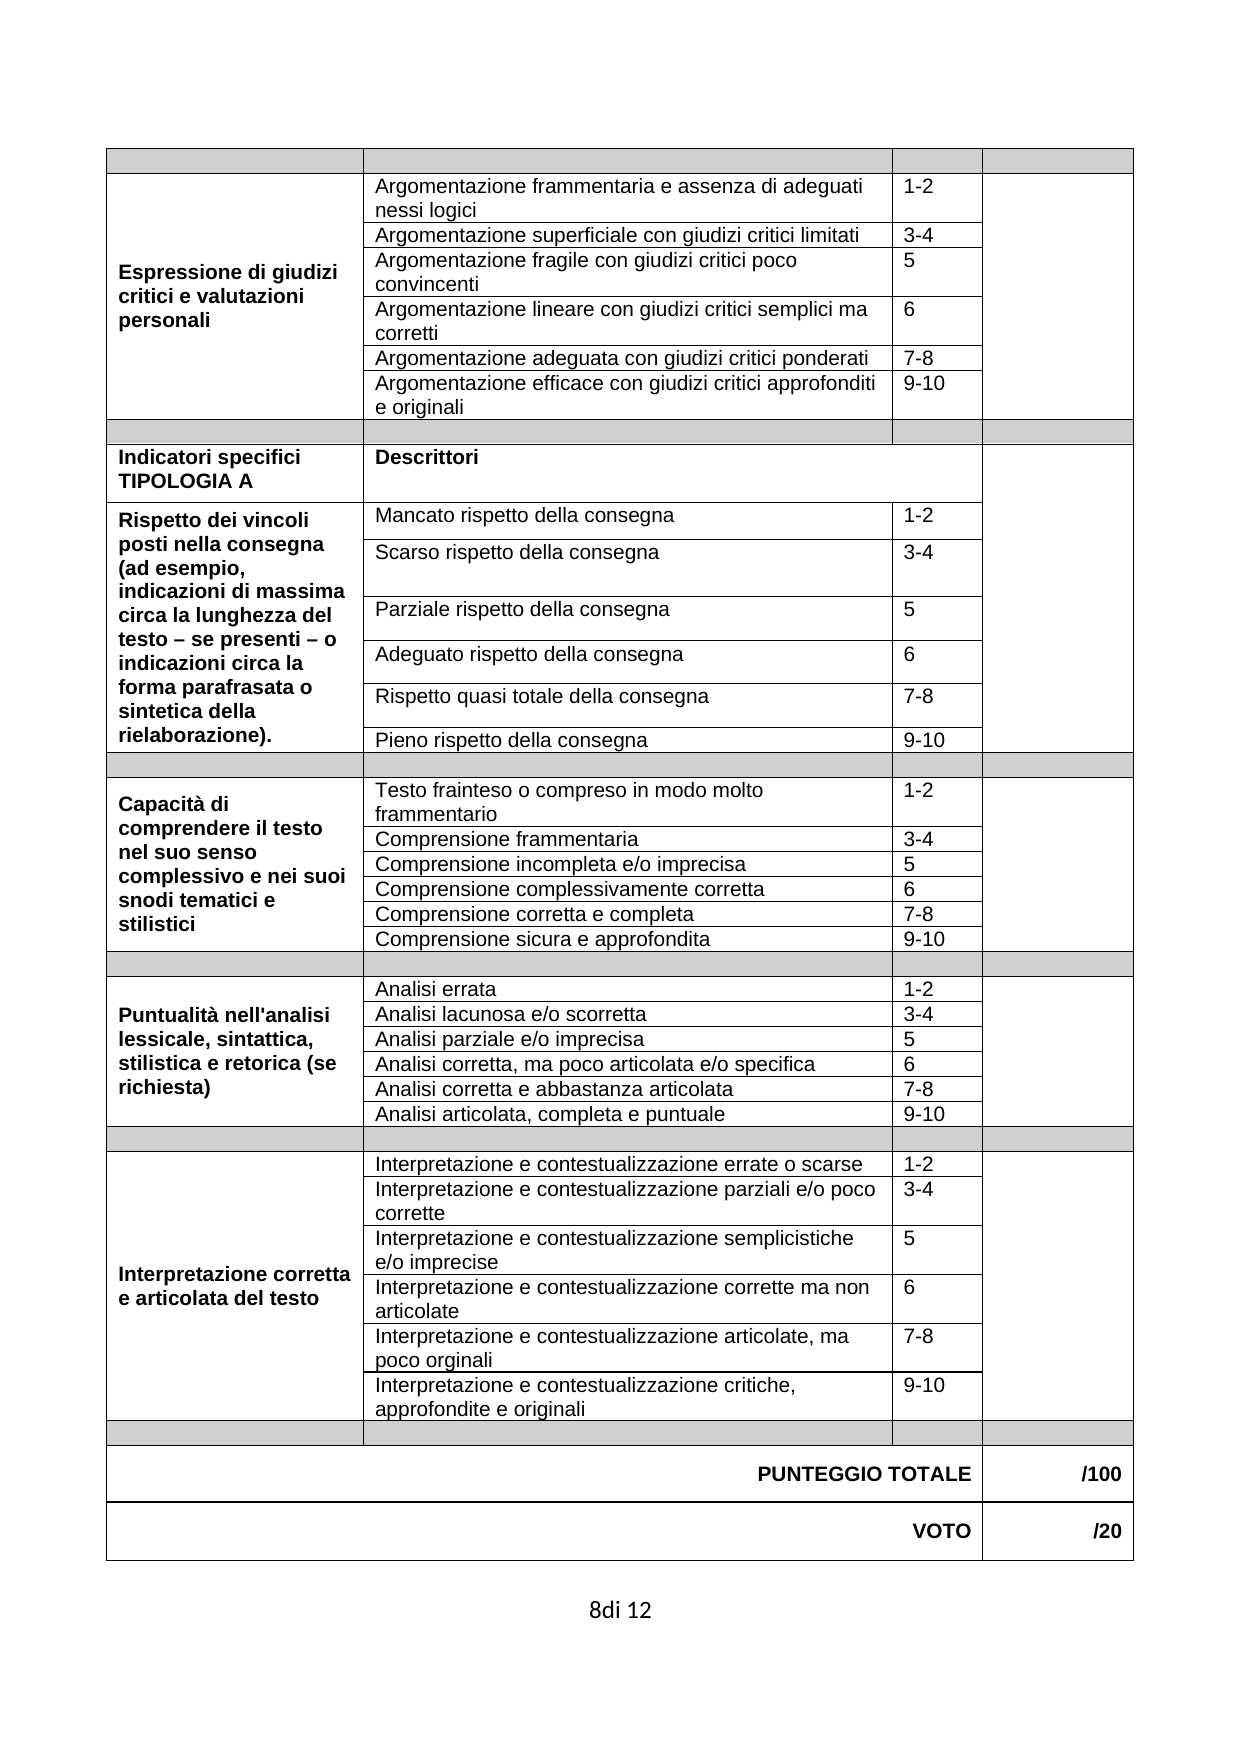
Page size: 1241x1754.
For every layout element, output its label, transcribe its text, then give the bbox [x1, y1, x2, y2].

table_cell 9-10 [893, 371, 982, 418]
table_header [364, 149, 892, 173]
table_cell Puntualità nell'analisi lessicale, sintattica, stilistica e retorica (se richiesta) [107, 977, 363, 1126]
table_cell [107, 952, 363, 976]
table_cell 7-8 [893, 1324, 982, 1371]
table_cell 1-2 [893, 1152, 982, 1176]
table_cell Scarso rispetto della consegna [364, 540, 892, 596]
table_cell Comprensione corretta e completa [364, 902, 892, 926]
table_cell Adeguato rispetto della consegna [364, 641, 892, 682]
table_cell Analisi errata [364, 977, 892, 1001]
table_cell 5 [893, 1027, 982, 1051]
table_cell 7-8 [893, 902, 982, 926]
table_cell VOTO [107, 1503, 982, 1560]
table_cell Pieno rispetto della consegna [364, 728, 892, 752]
table_cell Interpretazione e contestualizzazione articolate, ma poco orginali [364, 1324, 892, 1371]
table_cell [983, 445, 1133, 752]
table_cell 6 [893, 1275, 982, 1322]
table_cell 3-4 [893, 540, 982, 596]
table_cell [107, 1421, 363, 1445]
table_cell 1-2 [893, 503, 982, 539]
table_cell [983, 1127, 1133, 1151]
table_cell Testo frainteso o compreso in modo molto frammentario [364, 778, 892, 826]
table_cell 3-4 [893, 1177, 982, 1224]
table_cell 3-4 [893, 223, 982, 247]
table_cell [364, 1421, 892, 1445]
table_cell [893, 420, 982, 443]
table_cell [983, 174, 1133, 418]
table_cell [893, 1127, 982, 1151]
table_cell 9-10 [893, 1102, 982, 1126]
table_cell [107, 1127, 363, 1151]
table_header [893, 149, 982, 173]
table_cell Interpretazione e contestualizzazione semplicistiche e/o imprecise [364, 1226, 892, 1273]
table_header [983, 149, 1133, 173]
table_cell [364, 753, 892, 777]
table_cell Interpretazione e contestualizzazione errate o scarse [364, 1152, 892, 1176]
table_cell [893, 753, 982, 777]
table_cell [107, 420, 363, 443]
table_cell Interpretazione e contestualizzazione critiche, approfondite e originali [364, 1373, 892, 1420]
table_cell 1-2 [893, 778, 982, 826]
table_cell 9-10 [893, 1373, 982, 1420]
table_cell [983, 753, 1133, 777]
table_cell [364, 952, 892, 976]
table_cell 7-8 [893, 684, 982, 727]
table_cell 7-8 [893, 346, 982, 369]
table_cell [983, 1421, 1133, 1445]
table_cell Capacità di comprendere il testo nel suo senso complessivo e nei suoi snodi tematici e stilistici [107, 778, 363, 951]
table_cell [893, 952, 982, 976]
table_cell Mancato rispetto della consegna [364, 503, 892, 539]
table_cell /20 [983, 1503, 1133, 1560]
table_cell Comprensione incompleta e/o imprecisa [364, 852, 892, 876]
table_cell [364, 1127, 892, 1151]
table_cell 5 [893, 852, 982, 876]
table_cell 6 [893, 1052, 982, 1076]
table_cell [107, 753, 363, 777]
table_cell /100 [983, 1446, 1133, 1501]
table_cell 6 [893, 297, 982, 344]
table_cell 5 [893, 597, 982, 640]
table_cell Espressione di giudizi critici e valutazioni personali [107, 174, 363, 418]
table_cell [893, 1421, 982, 1445]
table_cell Interpretazione e contestualizzazione corrette ma non articolate [364, 1275, 892, 1322]
table_cell 6 [893, 641, 982, 682]
table_cell Parziale rispetto della consegna [364, 597, 892, 640]
table_cell Indicatori specifici TIPOLOGIA A [107, 445, 363, 502]
table_cell Argomentazione lineare con giudizi critici semplici ma corretti [364, 297, 892, 344]
table_cell PUNTEGGIO TOTALE [107, 1446, 982, 1501]
table_cell [983, 420, 1133, 443]
table_cell 3-4 [893, 827, 982, 851]
table_cell 6 [893, 877, 982, 901]
table_cell Analisi lacunosa e/o scorretta [364, 1002, 892, 1026]
table_cell Analisi corretta, ma poco articolata e/o specifica [364, 1052, 892, 1076]
table_cell [983, 952, 1133, 976]
table_cell Argomentazione frammentaria e assenza di adeguati nessi logici [364, 174, 892, 222]
table_cell Analisi corretta e abbastanza articolata [364, 1077, 892, 1101]
table_cell Analisi articolata, completa e puntuale [364, 1102, 892, 1126]
table_cell 7-8 [893, 1077, 982, 1101]
table_cell Argomentazione superficiale con giudizi critici limitati [364, 223, 892, 247]
table_cell Rispetto quasi totale della consegna [364, 684, 892, 727]
table_cell Comprensione complessivamente corretta [364, 877, 892, 901]
table_cell Interpretazione corretta e articolata del testo [107, 1152, 363, 1420]
table_cell 5 [893, 1226, 982, 1273]
table_cell 9-10 [893, 728, 982, 752]
table_cell Comprensione sicura e approfondita [364, 927, 892, 951]
table_cell 9-10 [893, 927, 982, 951]
table_cell Rispetto dei vincoli posti nella consegna (ad esempio, indicazioni di massima circa la lunghezza del testo – se presenti – o indicazioni circa la forma parafrasata o sintetica della rielaborazione). [107, 503, 363, 752]
table_cell [983, 1152, 1133, 1420]
table_cell 1-2 [893, 174, 982, 222]
table_header [107, 149, 363, 173]
table_cell Interpretazione e contestualizzazione parziali e/o poco corrette [364, 1177, 892, 1224]
table_cell [983, 778, 1133, 951]
table_cell [983, 977, 1133, 1126]
table_cell Comprensione frammentaria [364, 827, 892, 851]
table_cell 1-2 [893, 977, 982, 1001]
table_cell [364, 420, 892, 443]
table_cell Descrittori [364, 445, 982, 502]
table_cell Argomentazione adeguata con giudizi critici ponderati [364, 346, 892, 369]
table_cell Analisi parziale e/o imprecisa [364, 1027, 892, 1051]
table_cell Argomentazione efficace con giudizi critici approfonditi e originali [364, 371, 892, 418]
table_cell Argomentazione fragile con giudizi critici poco convincenti [364, 248, 892, 296]
table_cell 5 [893, 248, 982, 296]
table_cell 3-4 [893, 1002, 982, 1026]
